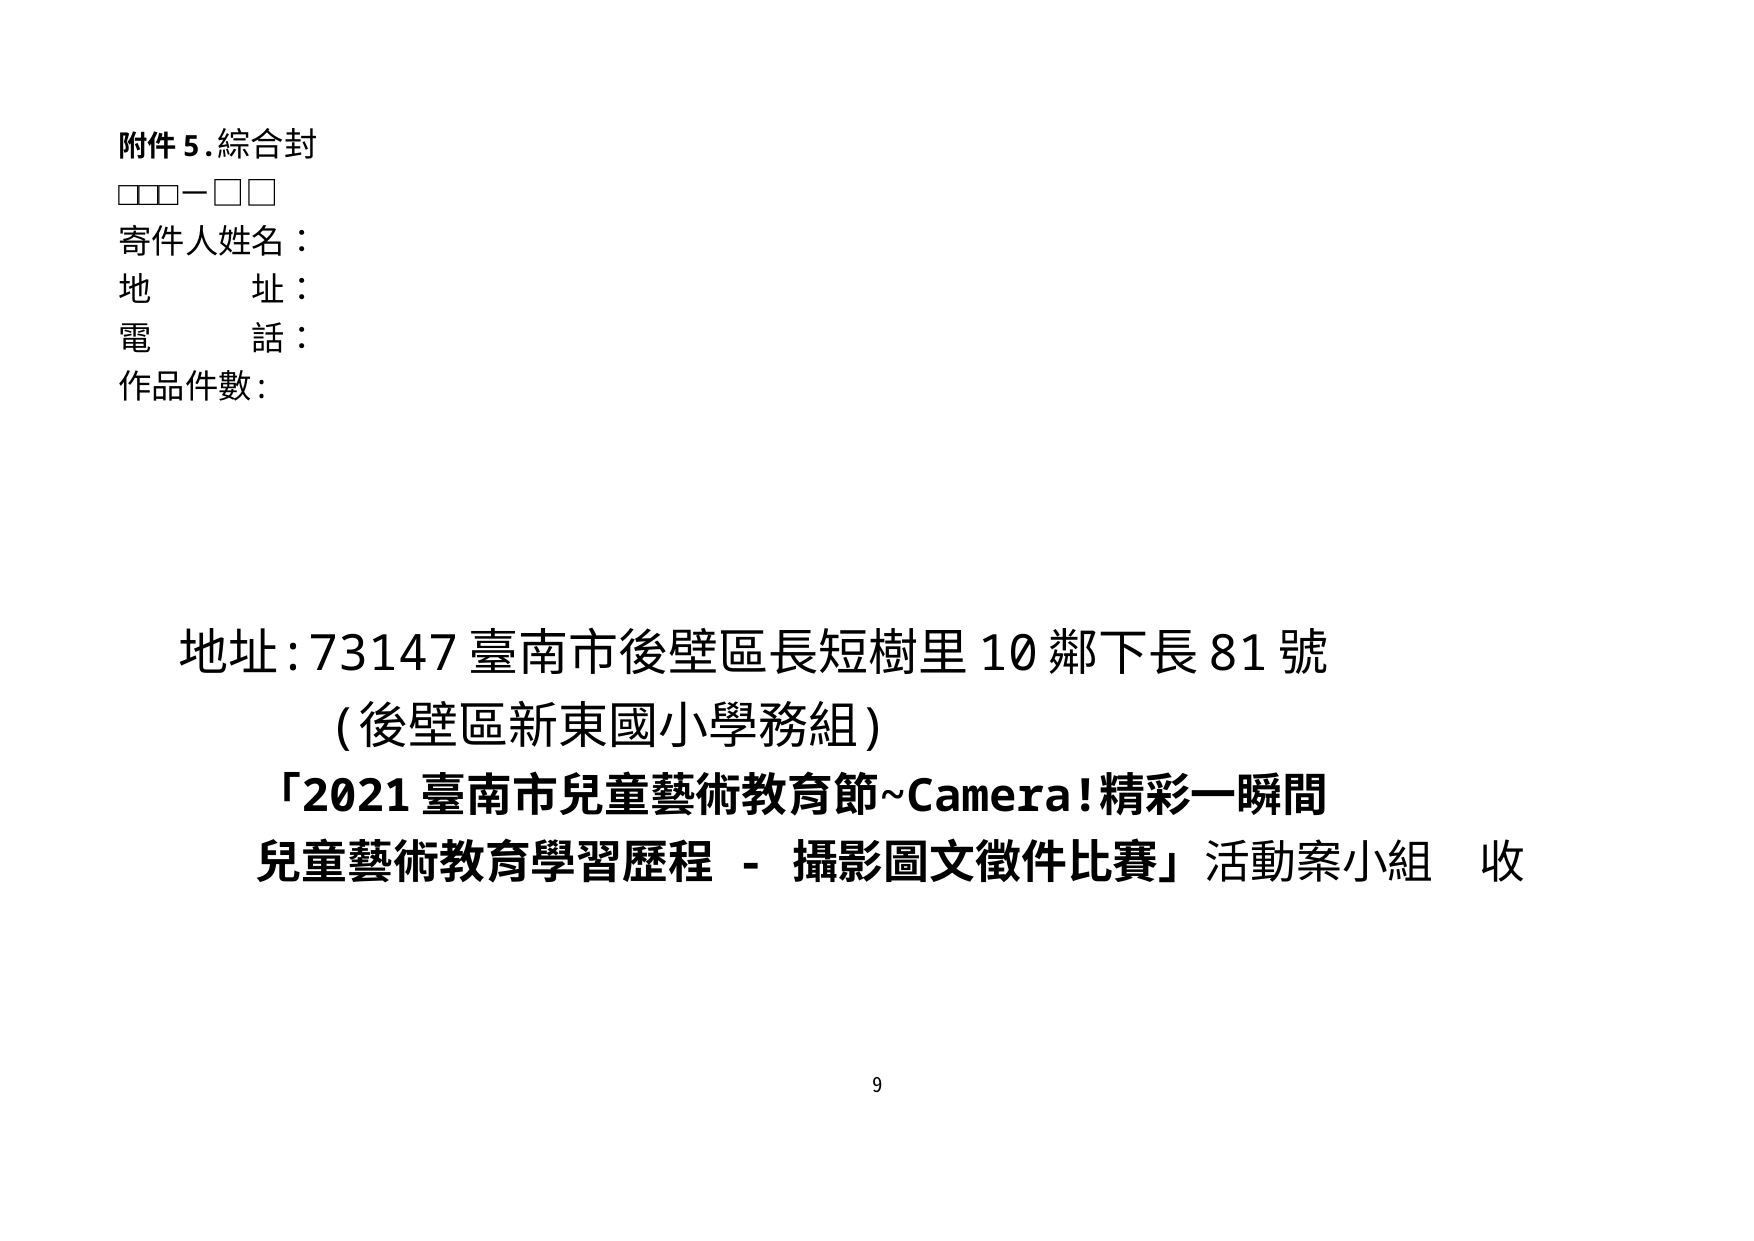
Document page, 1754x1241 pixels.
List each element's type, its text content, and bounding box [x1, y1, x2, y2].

text 寄件人姓名： [118, 215, 1636, 263]
text 附件5.綜合封 [118, 118, 1636, 166]
text 地 址： [118, 263, 1636, 311]
text 電 話： [118, 311, 1636, 359]
text 地址:73147臺南市後壁區長短樹里10鄰下長81號 [118, 612, 1636, 685]
text (後壁區新東國小學務組) [118, 685, 1636, 758]
text □□□－□□ [118, 166, 1636, 215]
text 兒童藝術教育學習歷程 - 攝影圖文徵件比賽」活動案小組 收 [118, 826, 1636, 892]
text 作品件數: [118, 359, 1636, 408]
text 「2021臺南市兒童藝術教育節~Camera!精彩一瞬間 [118, 758, 1519, 826]
